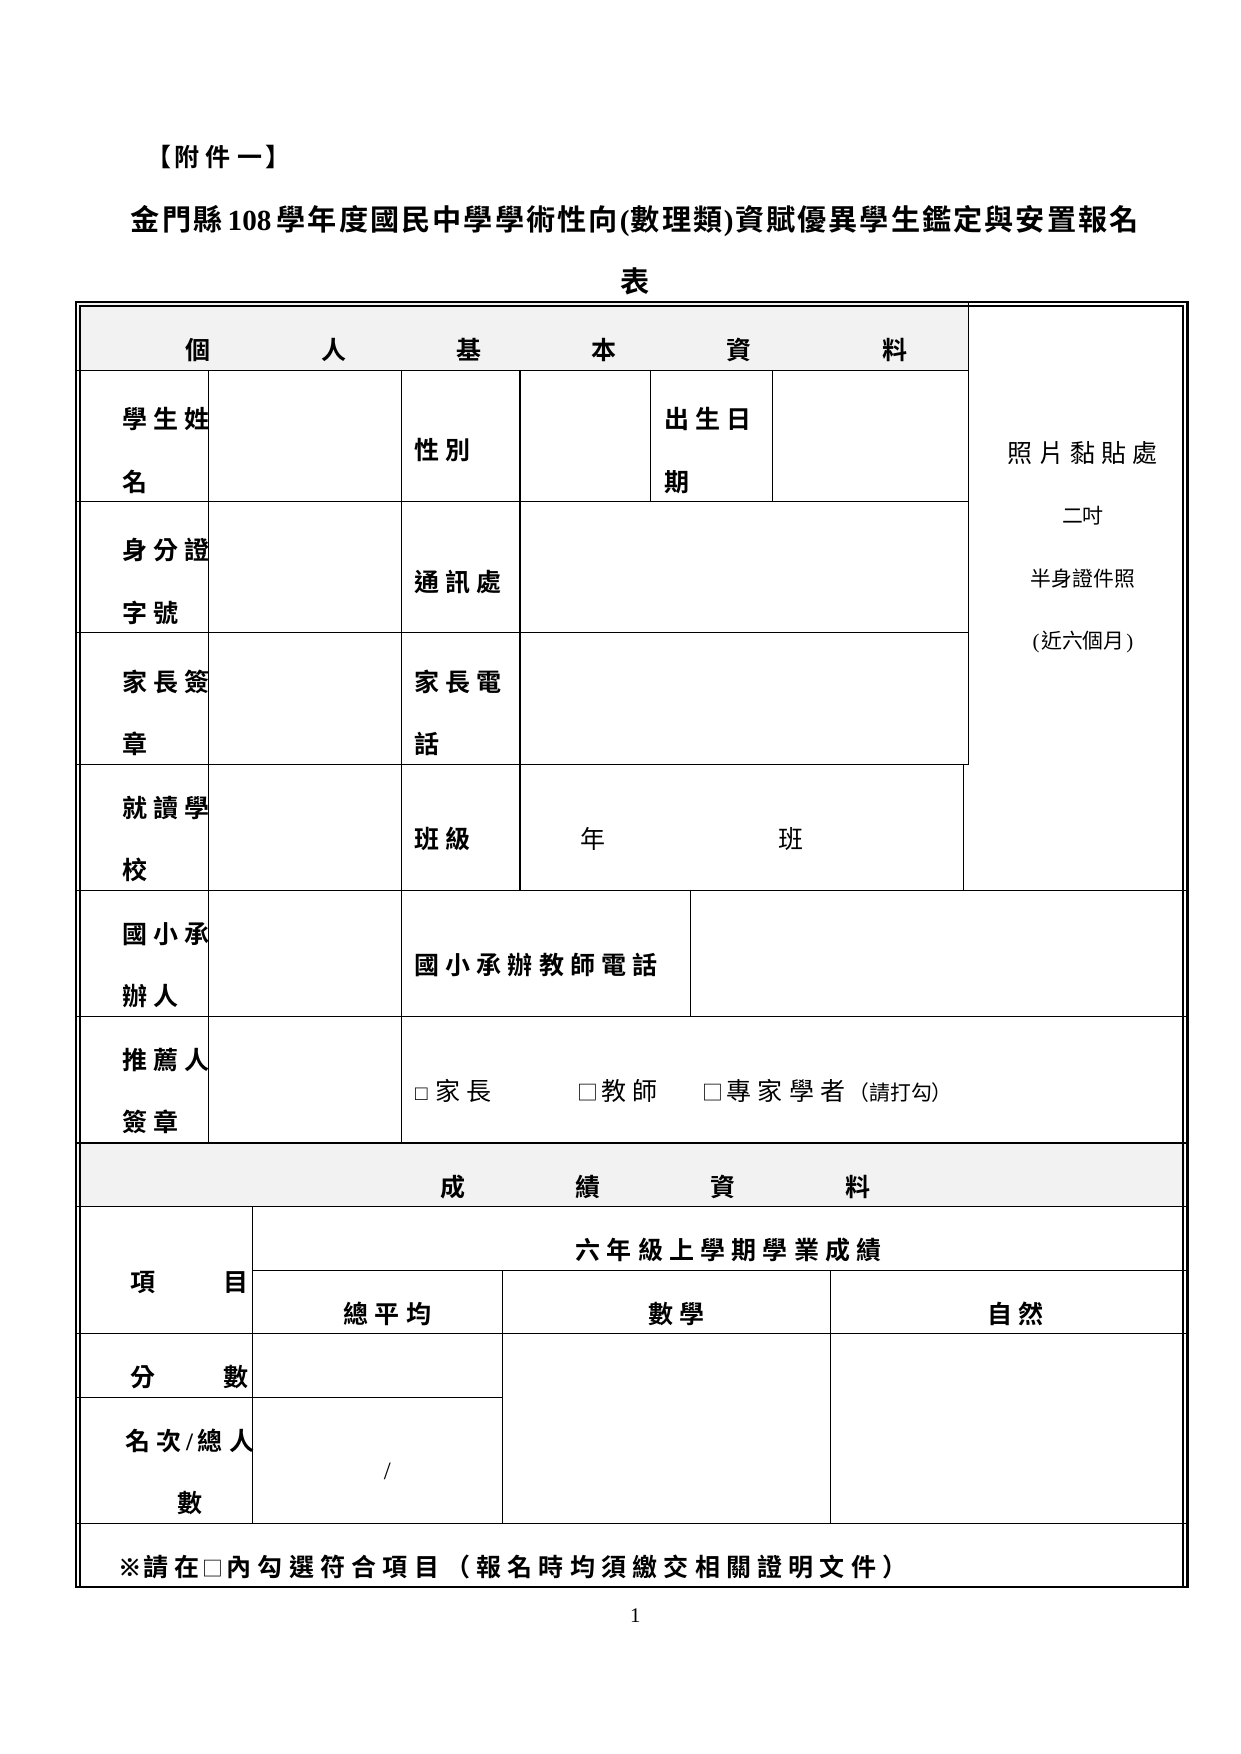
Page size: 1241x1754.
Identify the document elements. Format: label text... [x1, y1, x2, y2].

table_cell 成 績 資 料 [81, 1144, 1182, 1206]
table_cell 學生姓名 [81, 371, 208, 501]
text 金門縣108學年度國民中學學術性向(數理類)資賦優異學生鑑定與安置報名表 [119, 176, 1150, 301]
table_cell 身分證字號 [81, 502, 208, 632]
table_cell 班級 [402, 765, 519, 889]
table_cell 家長簽章 [81, 633, 208, 763]
table_cell 總平均 [253, 1271, 502, 1333]
table_cell 項 目 [81, 1207, 252, 1333]
table_cell [521, 371, 650, 501]
table_cell 數學 [503, 1271, 830, 1333]
table_cell [831, 1334, 1182, 1523]
table_cell / [253, 1398, 502, 1523]
table_cell 國小承辦教師電話 [402, 891, 690, 1016]
table_cell 年 班 [521, 765, 963, 889]
table_cell [521, 633, 968, 763]
table_cell [209, 502, 401, 632]
table_cell 出生日期 [651, 371, 772, 501]
table_cell [209, 1017, 401, 1142]
table_cell 六年級上學期學業成績 [253, 1207, 1182, 1270]
table_cell [209, 891, 401, 1016]
table_cell 國小承辦人 [81, 891, 208, 1016]
table_cell 分 數 [81, 1334, 252, 1397]
table_cell [209, 371, 401, 501]
table_cell [964, 764, 1182, 889]
table_cell 性別 [402, 371, 519, 501]
text 【附件一】 [85, 113, 1171, 176]
table_cell 通訊處 [402, 502, 519, 632]
table_cell [773, 371, 968, 501]
table_cell 自然 [831, 1271, 1182, 1333]
table_cell [253, 1334, 502, 1397]
table_cell [503, 1334, 830, 1523]
table_cell ※請在□內勾選符合項目（報名時均須繳交相關證明文件） [81, 1524, 1182, 1586]
table_cell [521, 502, 968, 632]
table_cell 推薦人簽章 [81, 1017, 208, 1142]
table_header 照片黏貼處 二吋 半身證件照 (近六個月) [969, 307, 1182, 763]
table_cell [209, 765, 401, 889]
table_cell [209, 633, 401, 763]
table_header 個 人 基 本 資 料 [81, 307, 968, 370]
table_cell 就讀學校 [81, 765, 208, 889]
table_cell 家長電話 [402, 633, 519, 763]
table_cell □家長 □教師 □專家學者（請打勾） [402, 1017, 1182, 1142]
table_cell [691, 891, 1182, 1016]
table_cell 名次/總人數 [81, 1398, 252, 1523]
